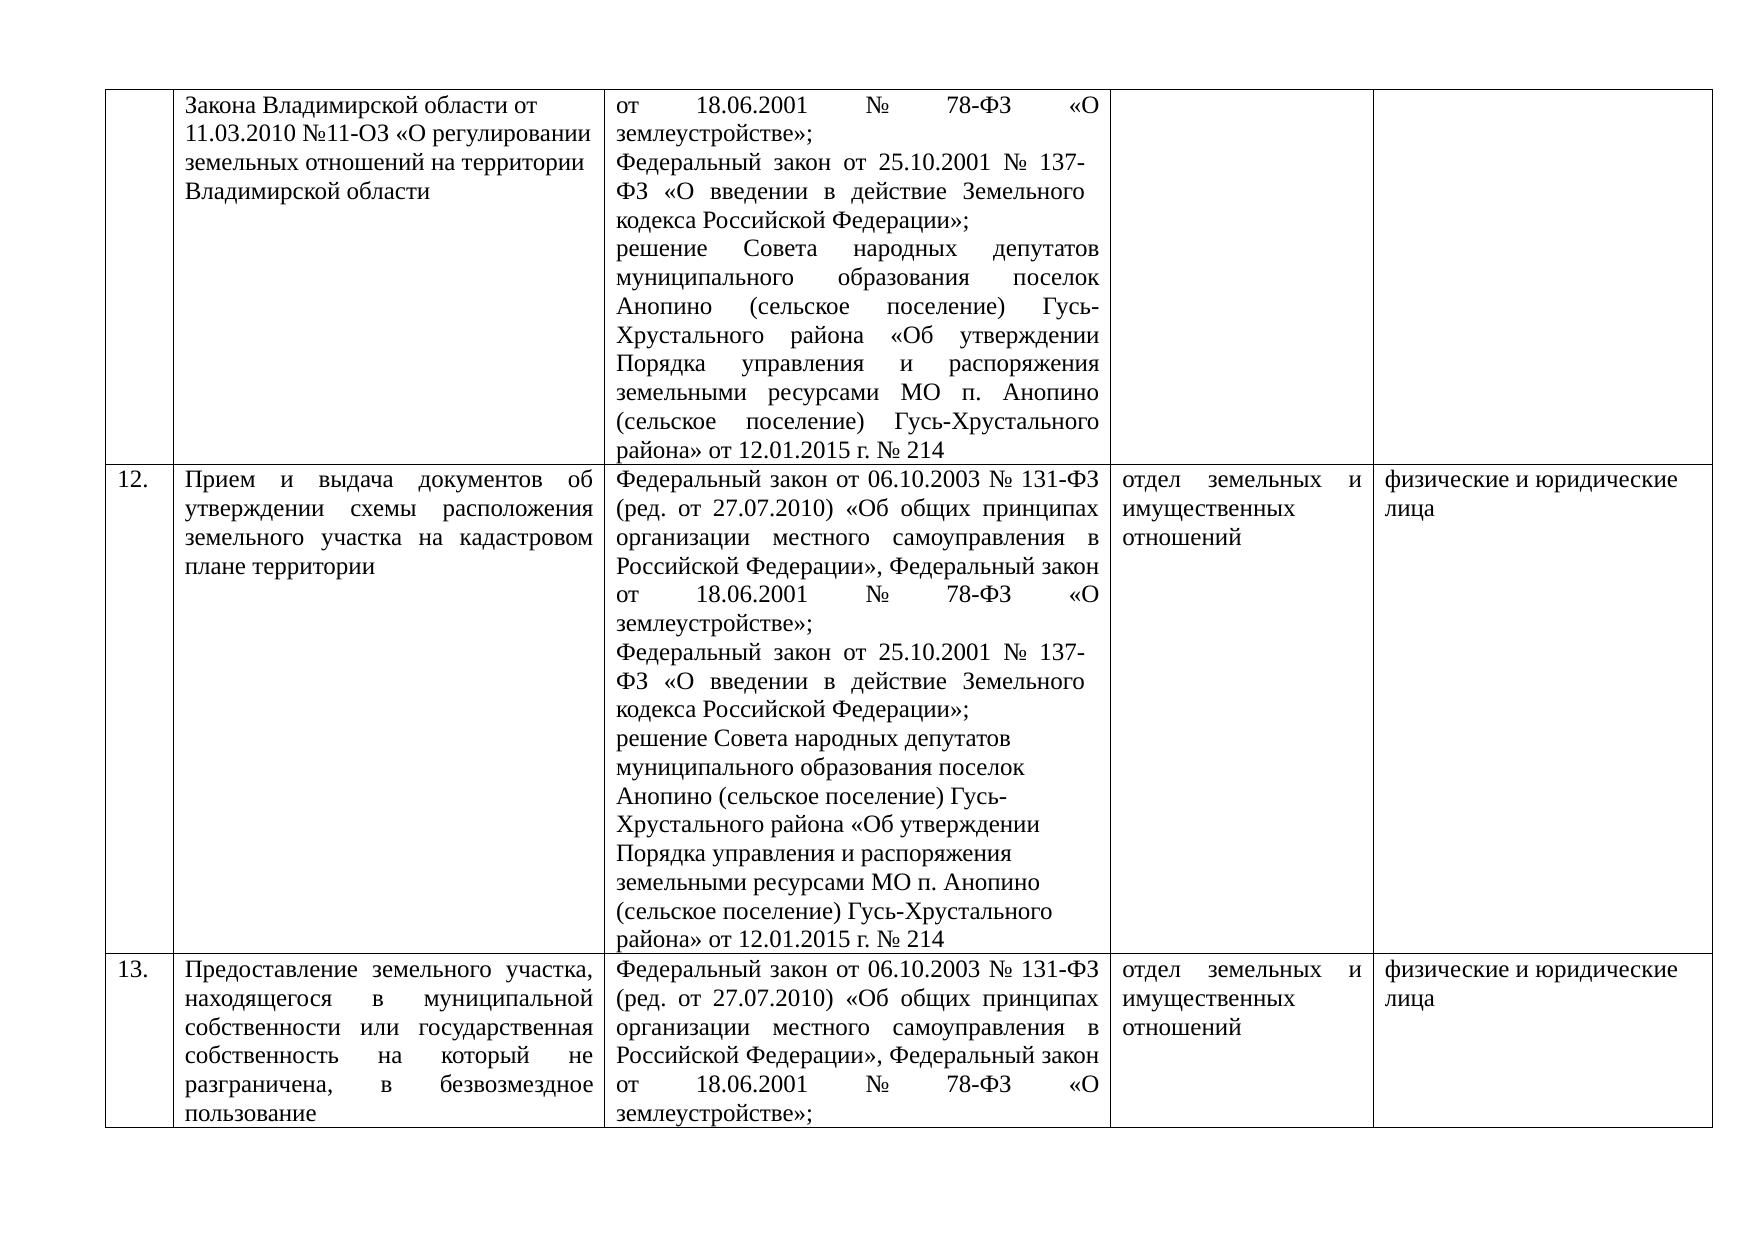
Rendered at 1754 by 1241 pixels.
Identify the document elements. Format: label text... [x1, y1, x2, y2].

table_cell отдел земельных и имущественных отношений [1111, 465, 1373, 953]
table_cell [1111, 90, 1373, 463]
table_cell от 18.06.2001 № 78-ФЗ «О землеустройстве»; Федеральный закон от 25.10.2001 № 137-ФЗ «О введении в действие Земельного кодекса Российской Федерации»; решение Совета народных депутатов муниципального образования поселок Анопино (сельское поселение) Гусь-Хрустального района «Об утверждении Порядка управления и распоряжения земельными ресурсами МО п. Анопино (сельское поселение) Гусь-Хрустального района» от 12.01.2015 г. № 214 [605, 90, 1110, 463]
table_cell 12. [106, 465, 173, 953]
table_cell физические и юридические лица [1374, 465, 1712, 953]
table_cell Прием и выдача документов об утверждении схемы расположения земельного участка на кадастровом плане территории [174, 465, 604, 953]
table_cell [1374, 90, 1712, 463]
table_cell Предоставление земельного участка, находящегося в муниципальной собственности или государственная собственность на который не разграничена, в безвозмездное пользование [174, 954, 604, 1127]
table_cell Федеральный закон от 06.10.2003 № 131-ФЗ (ред. от 27.07.2010) «Об общих принципах организации местного самоуправления в Российской Федерации», Федеральный закон от 18.06.2001 № 78-ФЗ «О землеустройстве»; [605, 954, 1110, 1127]
table_cell [106, 90, 173, 463]
table_cell физические и юридические лица [1374, 954, 1712, 1127]
table_cell отдел земельных и имущественных отношений [1111, 954, 1373, 1127]
table_cell 13. [106, 954, 173, 1127]
table_cell Закона Владимирской области от 11.03.2010 №11-ОЗ «О регулировании земельных отношений на территории Владимирской области [174, 90, 604, 463]
table_cell Федеральный закон от 06.10.2003 № 131-ФЗ (ред. от 27.07.2010) «Об общих принципах организации местного самоуправления в Российской Федерации», Федеральный закон от 18.06.2001 № 78-ФЗ «О землеустройстве»; Федеральный закон от 25.10.2001 № 137-ФЗ «О введении в действие Земельного кодекса Российской Федерации»; решение Совета народных депутатов муниципального образования поселок Анопино (сельское поселение) Гусь-Хрустального района «Об утверждении Порядка управления и распоряжения земельными ресурсами МО п. Анопино (сельское поселение) Гусь-Хрустального района» от 12.01.2015 г. № 214 [605, 465, 1110, 953]
